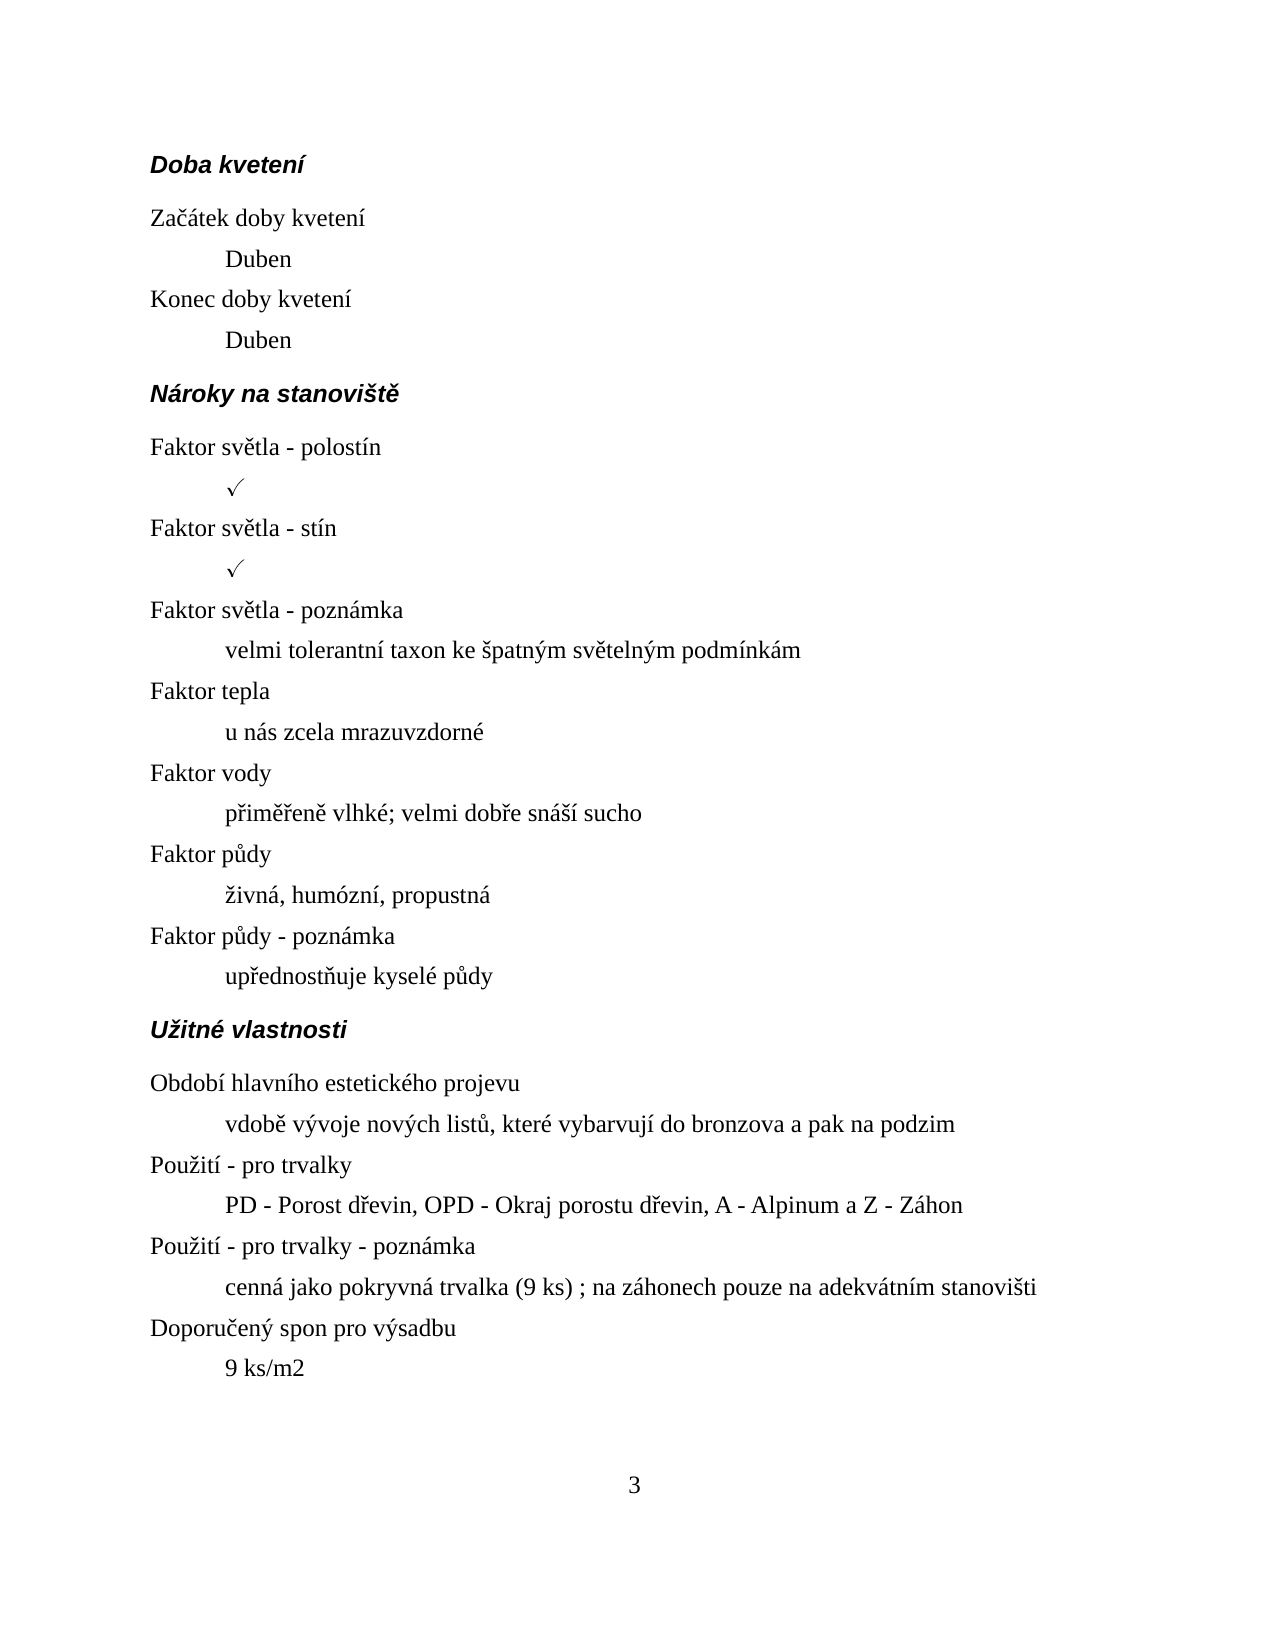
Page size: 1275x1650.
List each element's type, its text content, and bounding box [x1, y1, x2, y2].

text vdobě vývoje nových listů, které vybarvují do bronzova a pak na podzim [225, 1109, 1125, 1138]
text Konec doby kvetení [150, 284, 1125, 313]
text PD - Porost dřevin, OPD - Okraj porostu dřevin, A - Alpinum a Z - Záhon [225, 1190, 1125, 1219]
text Použití - pro trvalky - poznámka [150, 1231, 1125, 1260]
text Faktor světla - polostín [150, 432, 1125, 461]
text ✓ [225, 554, 1125, 583]
subtitle Doba kvetení [150, 150, 1125, 178]
text Doporučený spon pro výsadbu [150, 1313, 1125, 1341]
subtitle Nároky na stanoviště [150, 379, 1125, 407]
text Použití - pro trvalky [150, 1150, 1125, 1178]
text 9 ks/m2 [225, 1353, 1125, 1382]
text Faktor světla - stín [150, 513, 1125, 542]
text živná, humózní, propustná [225, 880, 1125, 909]
text ✓ [225, 473, 1125, 501]
text Faktor vody [150, 758, 1125, 787]
text Faktor půdy [150, 839, 1125, 868]
text Začátek doby kvetení [150, 203, 1125, 232]
text Období hlavního estetického projevu [150, 1068, 1125, 1097]
text u nás zcela mrazuvzdorné [225, 717, 1125, 746]
text přiměřeně vlhké; velmi dobře snáší sucho [225, 798, 1125, 827]
text velmi tolerantní taxon ke špatným světelným podmínkám [225, 636, 1125, 664]
text Faktor půdy - poznámka [150, 921, 1125, 949]
text Duben [225, 244, 1125, 272]
text cenná jako pokryvná trvalka (9 ks) ; na záhonech pouze na adekvátním stanovišti [225, 1272, 1125, 1301]
text Duben [225, 325, 1125, 354]
text Faktor světla - poznámka [150, 595, 1125, 624]
subtitle Užitné vlastnosti [150, 1015, 1125, 1044]
text Faktor tepla [150, 676, 1125, 705]
text upřednostňuje kyselé půdy [225, 961, 1125, 990]
